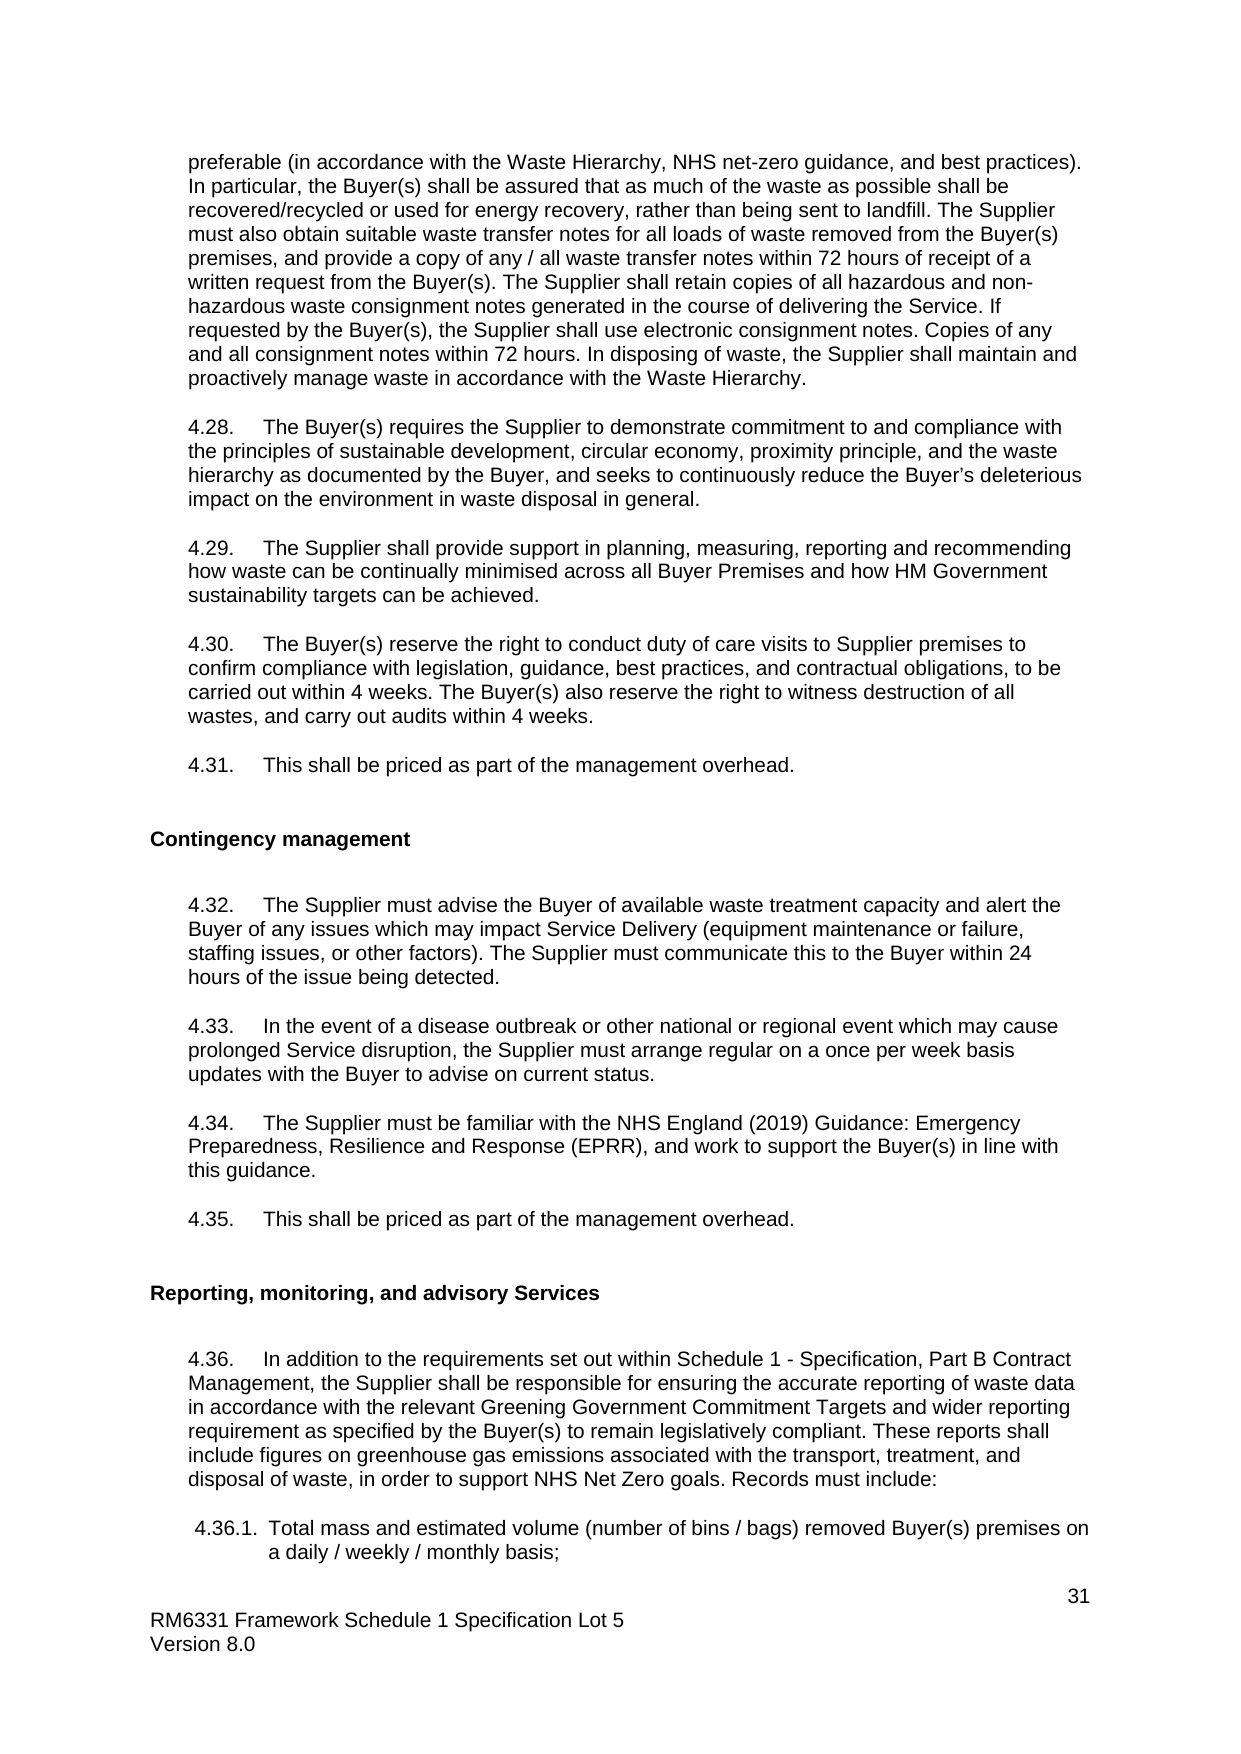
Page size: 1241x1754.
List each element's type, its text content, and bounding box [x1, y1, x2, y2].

list The Buyer(s) requires the Supplier to demonstrate commitment to and compliance with the principles of sustainable development, circular economy, proximity principle, and the waste hierarchy as documented by the Buyer, and seeks to continuously reduce the Buyer’s deleterious impact on the environment in waste disposal in general. [188, 414, 1090, 510]
list The Buyer(s) reserve the right to conduct duty of care visits to Supplier premises to confirm compliance with legislation, guidance, best practices, and contractual obligations, to be carried out within 4 weeks. The Buyer(s) also reserve the right to witness destruction of all wastes, and carry out audits within 4 weeks. [188, 632, 1090, 728]
list The Supplier must be familiar with the NHS England (2019) Guidance: Emergency Preparedness, Resilience and Response (EPRR), and work to support the Buyer(s) in line with this guidance. [188, 1110, 1090, 1182]
list This shall be priced as part of the management overhead. [188, 753, 1090, 777]
text Contingency management [150, 827, 1090, 851]
list The Supplier shall provide support in planning, measuring, reporting and recommending how waste can be continually minimised across all Buyer Premises and how HM Government sustainability targets can be achieved. [188, 535, 1090, 607]
list preferable (in accordance with the Waste Hierarchy, NHS net-zero guidance, and best practices). In particular, the Buyer(s) shall be assured that as much of the waste as possible shall be recovered/recycled or used for energy recovery, rather than being sent to landfill. The Supplier must also obtain suitable waste transfer notes for all loads of waste removed from the Buyer(s) premises, and provide a copy of any / all waste transfer notes within 72 hours of receipt of a written request from the Buyer(s). The Supplier shall retain copies of all hazardous and non-hazardous waste consignment notes generated in the course of delivering the Service. If requested by the Buyer(s), the Supplier shall use electronic consignment notes. Copies of any and all consignment notes within 72 hours. In disposing of waste, the Supplier shall maintain and proactively manage waste in accordance with the Waste Hierarchy. [188, 150, 1090, 389]
list Total mass and estimated volume (number of bins / bags) removed Buyer(s) premises on a daily / weekly / monthly basis; [194, 1516, 1090, 1563]
text Reporting, monitoring, and advisory Services [150, 1281, 1090, 1305]
list In the event of a disease outbreak or other national or regional event which may cause prolonged Service disruption, the Supplier must arrange regular on a once per week basis updates with the Buyer to advise on current status. [188, 1013, 1090, 1085]
list The Supplier must advise the Buyer of available waste treatment capacity and alert the Buyer of any issues which may impact Service Delivery (equipment maintenance or failure, staffing issues, or other factors). The Supplier must communicate this to the Buyer within 24 hours of the issue being detected. [188, 893, 1090, 988]
list In addition to the requirements set out within Schedule 1 - Specification, Part B Contract Management, the Supplier shall be responsible for ensuring the accurate reporting of waste data in accordance with the relevant Greening Government Commitment Targets and wider reporting requirement as specified by the Buyer(s) to remain legislatively compliant. These reports shall include figures on greenhouse gas emissions associated with the transport, treatment, and disposal of waste, in order to support NHS Net Zero goals. Records must include: [188, 1347, 1090, 1491]
list This shall be priced as part of the management overhead. [188, 1207, 1090, 1231]
